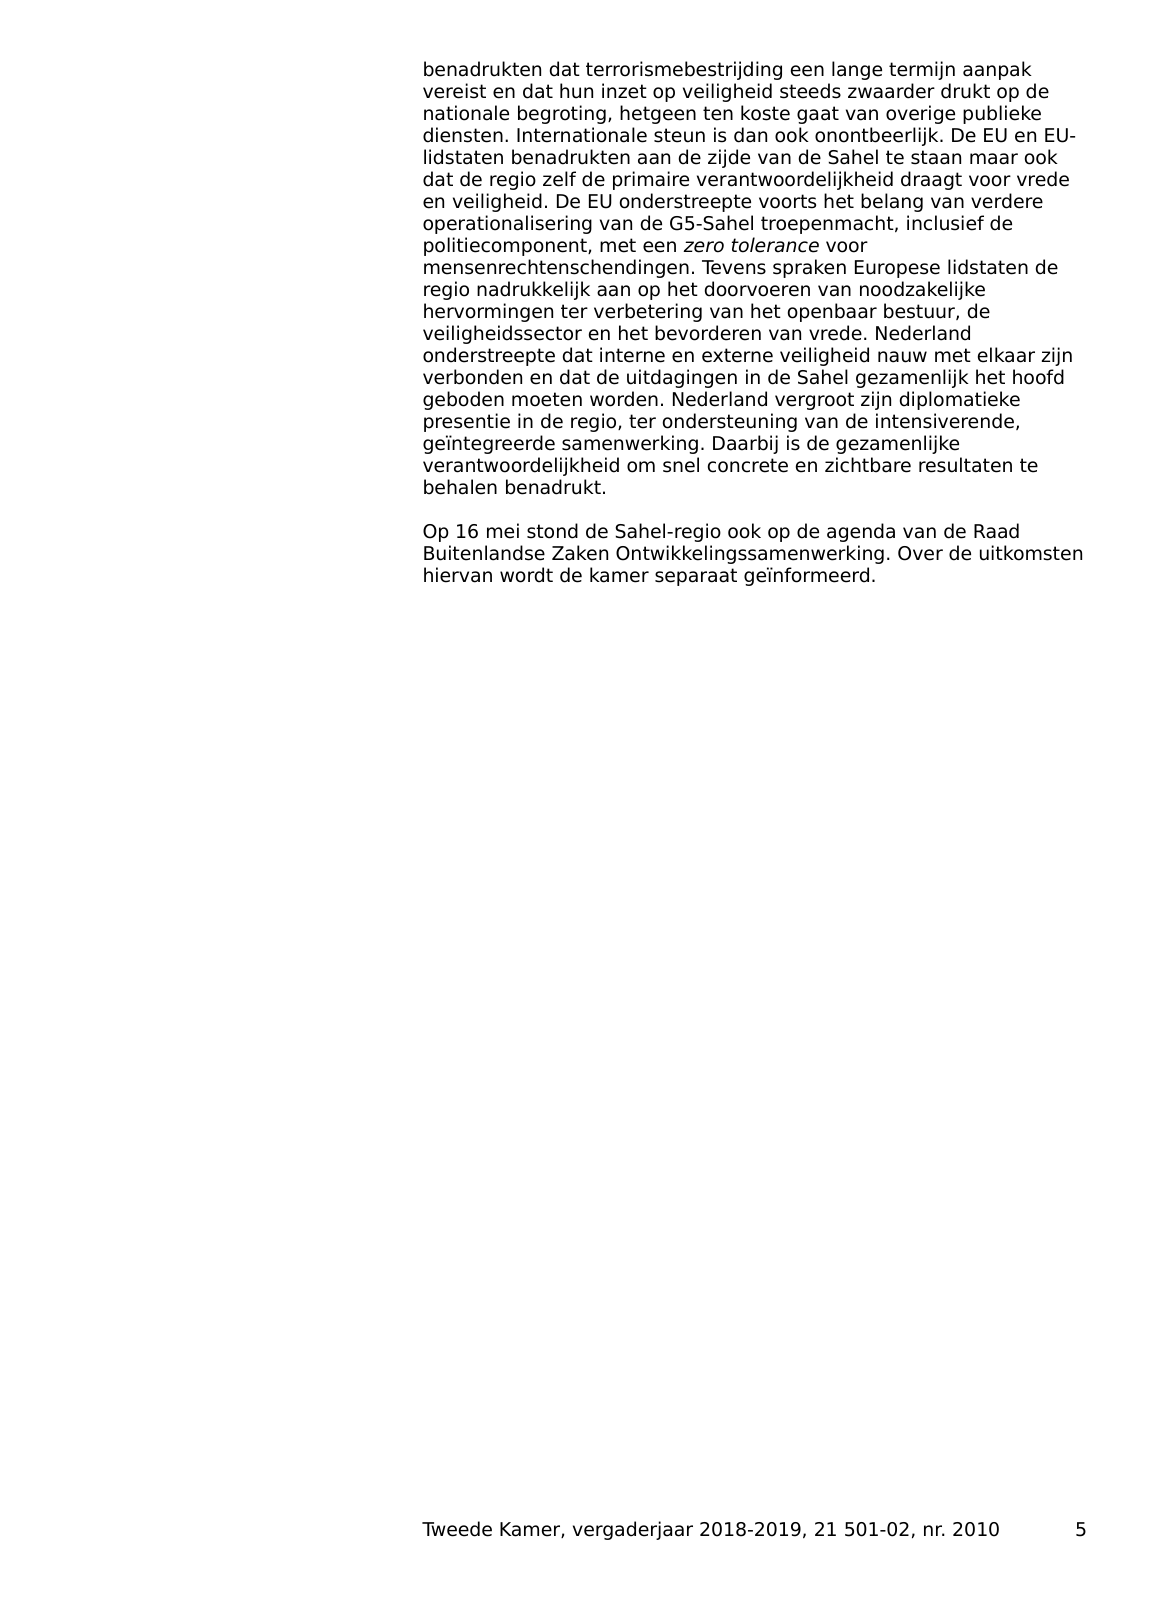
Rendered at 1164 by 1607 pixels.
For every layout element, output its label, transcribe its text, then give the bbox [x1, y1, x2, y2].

text benadrukten dat terrorismebestrijding een lange termijn aanpak vereist en dat hun inzet op veiligheid steeds zwaarder drukt op de nationale begroting, hetgeen ten koste gaat van overige publieke diensten. Internationale steun is dan ook onontbeerlijk. De EU en EU-lidstaten benadrukten aan de zijde van de Sahel te staan maar ook dat de regio zelf de primaire verantwoordelijkheid draagt voor vrede en veiligheid. De EU onderstreepte voorts het belang van verdere operationalisering van de G5-Sahel troepenmacht, inclusief de politiecomponent, met een zero tolerance voor mensenrechtenschendingen. Tevens spraken Europese lidstaten de regio nadrukkelijk aan op het doorvoeren van noodzakelijke hervormingen ter verbetering van het openbaar bestuur, de veiligheidssector en het bevorderen van vrede. Nederland onderstreepte dat interne en externe veiligheid nauw met elkaar zijn verbonden en dat de uitdagingen in de Sahel gezamenlijk het hoofd geboden moeten worden. Nederland vergroot zijn diplomatieke presentie in de regio, ter ondersteuning van de intensiverende, geïntegreerde samenwerking. Daarbij is de gezamenlijke verantwoordelijkheid om snel concrete en zichtbare resultaten te behalen benadrukt. [422, 59, 1087, 499]
text Op 16 mei stond de Sahel-regio ook op de agenda van de Raad Buitenlandse Zaken Ontwikkelingssamenwerking. Over de uitkomsten hiervan wordt de kamer separaat geïnformeerd. [422, 521, 1087, 587]
